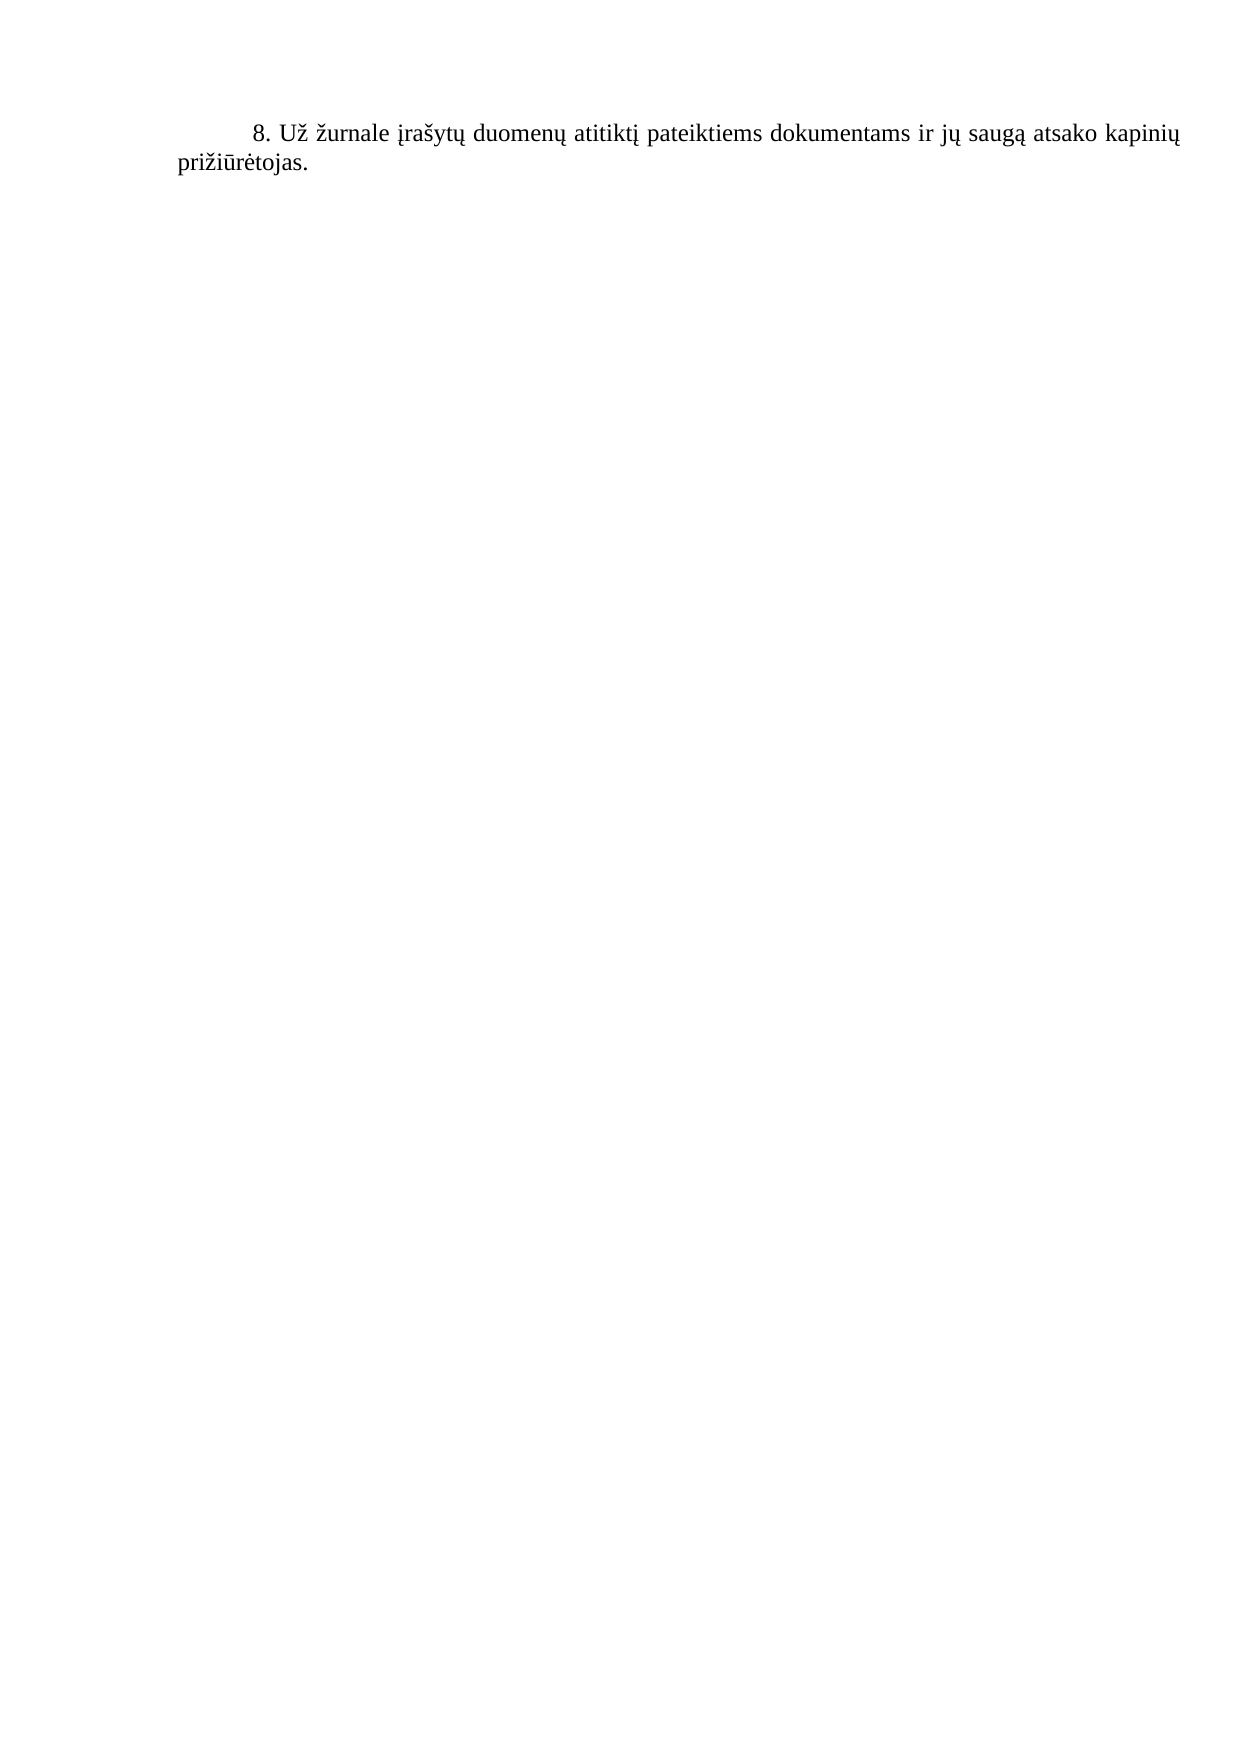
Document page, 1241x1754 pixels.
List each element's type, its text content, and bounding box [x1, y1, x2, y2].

text 8. Už žurnale įrašytų duomenų atitiktį pateiktiems dokumentams ir jų saugą atsako kapinių prižiūrėtojas. [177, 118, 1181, 176]
